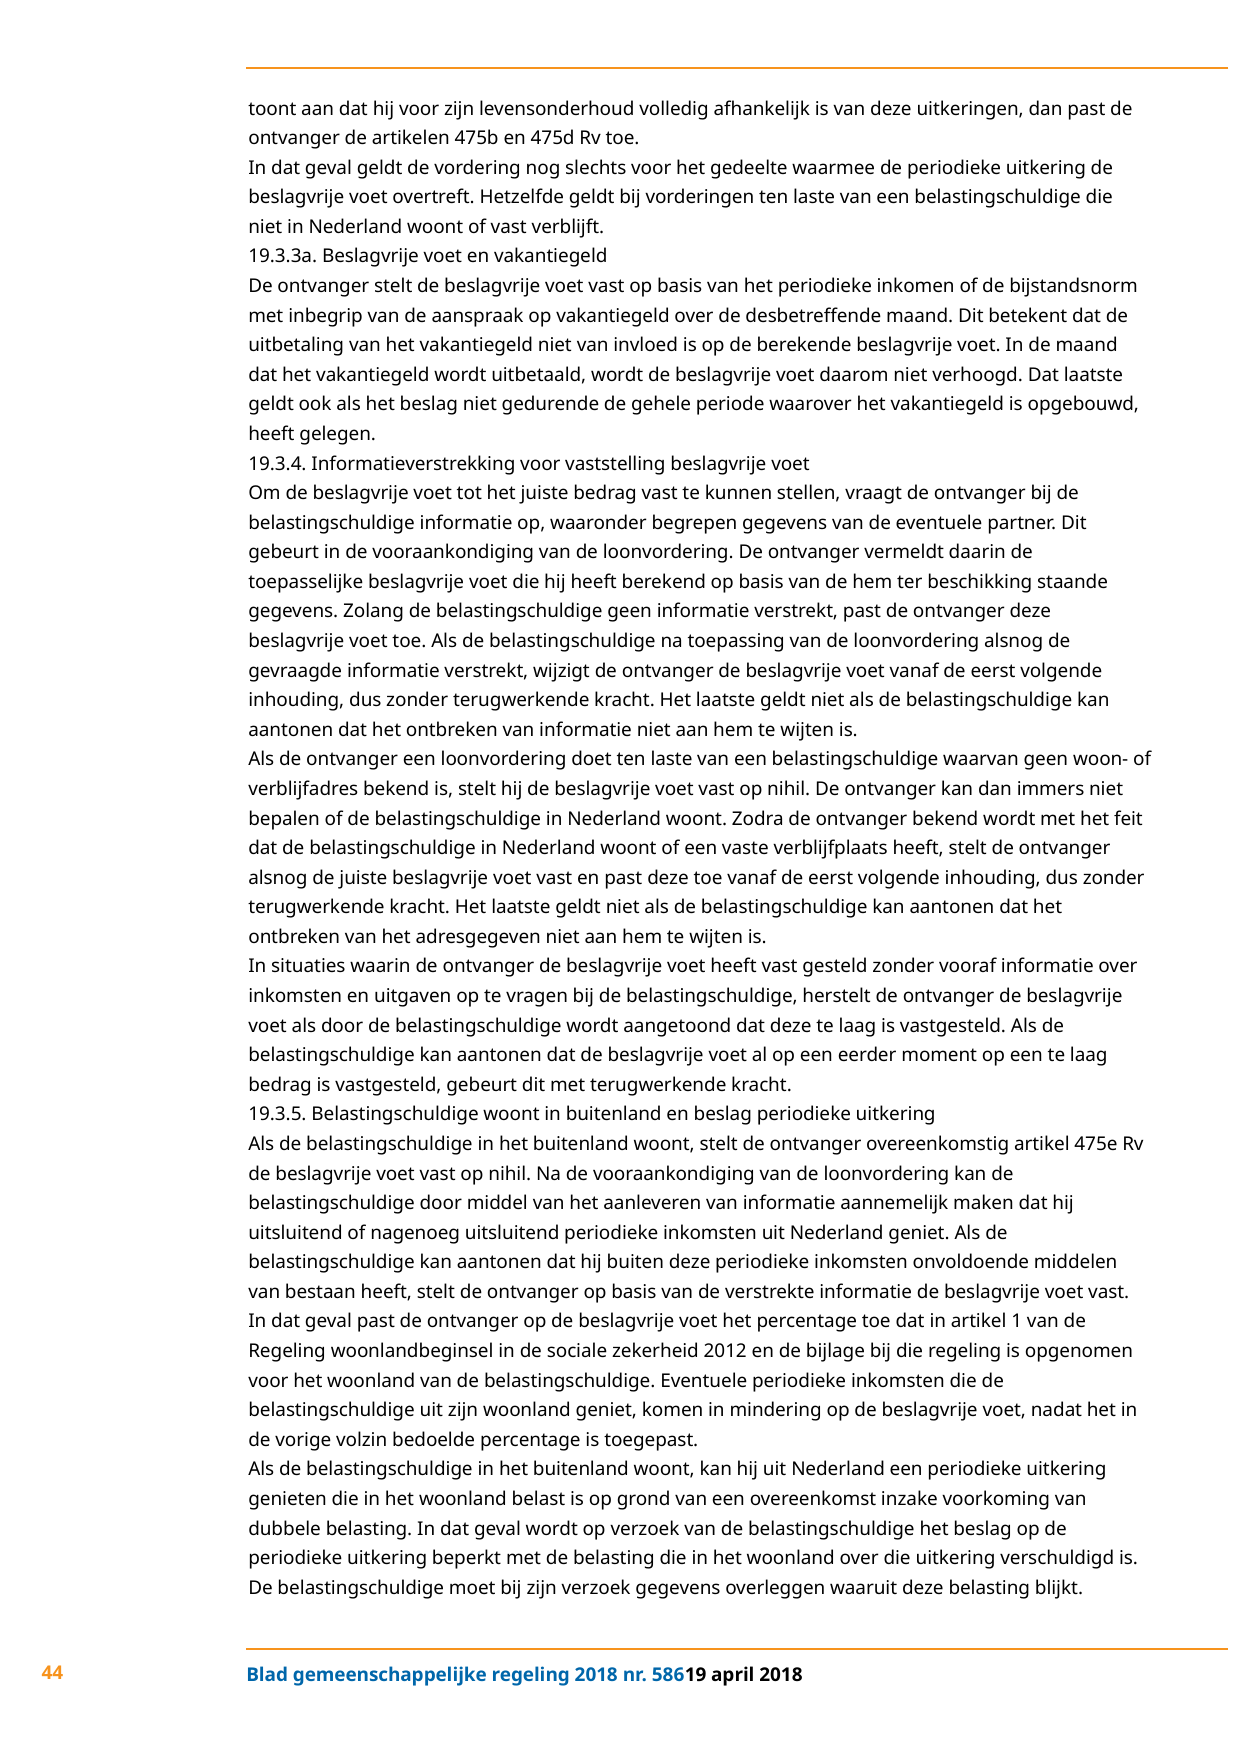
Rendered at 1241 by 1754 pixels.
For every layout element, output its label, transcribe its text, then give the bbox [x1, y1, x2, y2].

text Als de belastingschuldige in het buitenland woont, stelt de ontvanger overeenkomstig artikel 475e Rv de beslagvrije voet vast op nihil. Na de vooraankondiging van de loonvordering kan de belastingschuldige door middel van het aanleveren van informatie aannemelijk maken dat hij uitsluitend of nagenoeg uitsluitend periodieke inkomsten uit Nederland geniet. Als de belastingschuldige kan aantonen dat hij buiten deze periodieke inkomsten onvoldoende middelen van bestaan heeft, stelt de ontvanger op basis van de verstrekte informatie de beslagvrije voet vast. [248, 1130, 1152, 1304]
text 19.3.5. Belastingschuldige woont in buitenland en beslag periodieke uitkering [248, 1101, 1152, 1126]
text Om de beslagvrije voet tot het juiste bedrag vast te kunnen stellen, vraagt de ontvanger bij de belastingschuldige informatie op, waaronder begrepen gegevens van de eventuele partner. Dit gebeurt in de vooraankondiging van de loonvordering. De ontvanger vermeldt daarin de toepasselijke beslagvrije voet die hij heeft berekend op basis van de hem ter beschikking staande gegevens. Zolang de belastingschuldige geen informatie verstrekt, past de ontvanger deze beslagvrije voet toe. Als de belastingschuldige na toepassing van de loonvordering alsnog de gevraagde informatie verstrekt, wijzigt de ontvanger de beslagvrije voet vanaf de eerst volgende inhouding, dus zonder terugwerkende kracht. Het laatste geldt niet als de belastingschuldige kan aantonen dat het ontbreken van informatie niet aan hem te wijten is. [248, 479, 1152, 742]
text toont aan dat hij voor zijn levensonderhoud volledig afhankelijk is van deze uitkeringen, dan past de ontvanger de artikelen 475b en 475d Rv toe. [248, 95, 1152, 150]
text In dat geval past de ontvanger op de beslagvrije voet het percentage toe dat in artikel 1 van de Regeling woonlandbeginsel in de sociale zekerheid 2012 en de bijlage bij die regeling is opgenomen voor het woonland van de belastingschuldige. Eventuele periodieke inkomsten die de belastingschuldige uit zijn woonland geniet, komen in mindering op de beslagvrije voet, nadat het in de vorige volzin bedoelde percentage is toegepast. [248, 1308, 1152, 1452]
text 19.3.4. Informatieverstrekking voor vaststelling beslagvrije voet [248, 450, 1152, 476]
text Als de belastingschuldige in het buitenland woont, kan hij uit Nederland een periodieke uitkering genieten die in het woonland belast is op grond van een overeenkomst inzake voorkoming van dubbele belasting. In dat geval wordt op verzoek van de belastingschuldige het beslag op de periodieke uitkering beperkt met de belasting die in het woonland over die uitkering verschuldigd is. De belastingschuldige moet bij zijn verzoek gegevens overleggen waaruit deze belasting blijkt. [248, 1456, 1152, 1600]
text In dat geval geldt de vordering nog slechts voor het gedeelte waarmee de periodieke uitkering de beslagvrije voet overtreft. Hetzelfde geldt bij vorderingen ten laste van een belastingschuldige die niet in Nederland woont of vast verblijft. [248, 154, 1152, 239]
picture [41, 47, 231, 172]
text De ontvanger stelt de beslagvrije voet vast op basis van het periodieke inkomen of de bijstandsnorm met inbegrip van de aanspraak op vakantiegeld over de desbetreffende maand. Dit betekent dat de uitbetaling van het vakantiegeld niet van invloed is op de berekende beslagvrije voet. In de maand dat het vakantiegeld wordt uitbetaald, wordt de beslagvrije voet daarom niet verhoogd. Dat laatste geldt ook als het beslag niet gedurende de gehele periode waarover het vakantiegeld is opgebouwd, heeft gelegen. [248, 272, 1152, 446]
text Als de ontvanger een loonvordering doet ten laste van een belastingschuldige waarvan geen woon- of verblijfadres bekend is, stelt hij de beslagvrije voet vast op nihil. De ontvanger kan dan immers niet bepalen of de belastingschuldige in Nederland woont. Zodra de ontvanger bekend wordt met het feit dat de belastingschuldige in Nederland woont of een vaste verblijfplaats heeft, stelt de ontvanger alsnog de juiste beslagvrije voet vast en past deze toe vanaf de eerst volgende inhouding, dus zonder terugwerkende kracht. Het laatste geldt niet als de belastingschuldige kan aantonen dat het ontbreken van het adresgegeven niet aan hem te wijten is. [248, 746, 1152, 949]
text In situaties waarin de ontvanger de beslagvrije voet heeft vast gesteld zonder vooraf informatie over inkomsten en uitgaven op te vragen bij de belastingschuldige, herstelt de ontvanger de beslagvrije voet als door de belastingschuldige wordt aangetoond dat deze te laag is vastgesteld. Als de belastingschuldige kan aantonen dat de beslagvrije voet al op een eerder moment op een te laag bedrag is vastgesteld, gebeurt dit met terugwerkende kracht. [248, 953, 1152, 1097]
text 19.3.3a. Beslagvrije voet en vakantiegeld [248, 243, 1152, 268]
